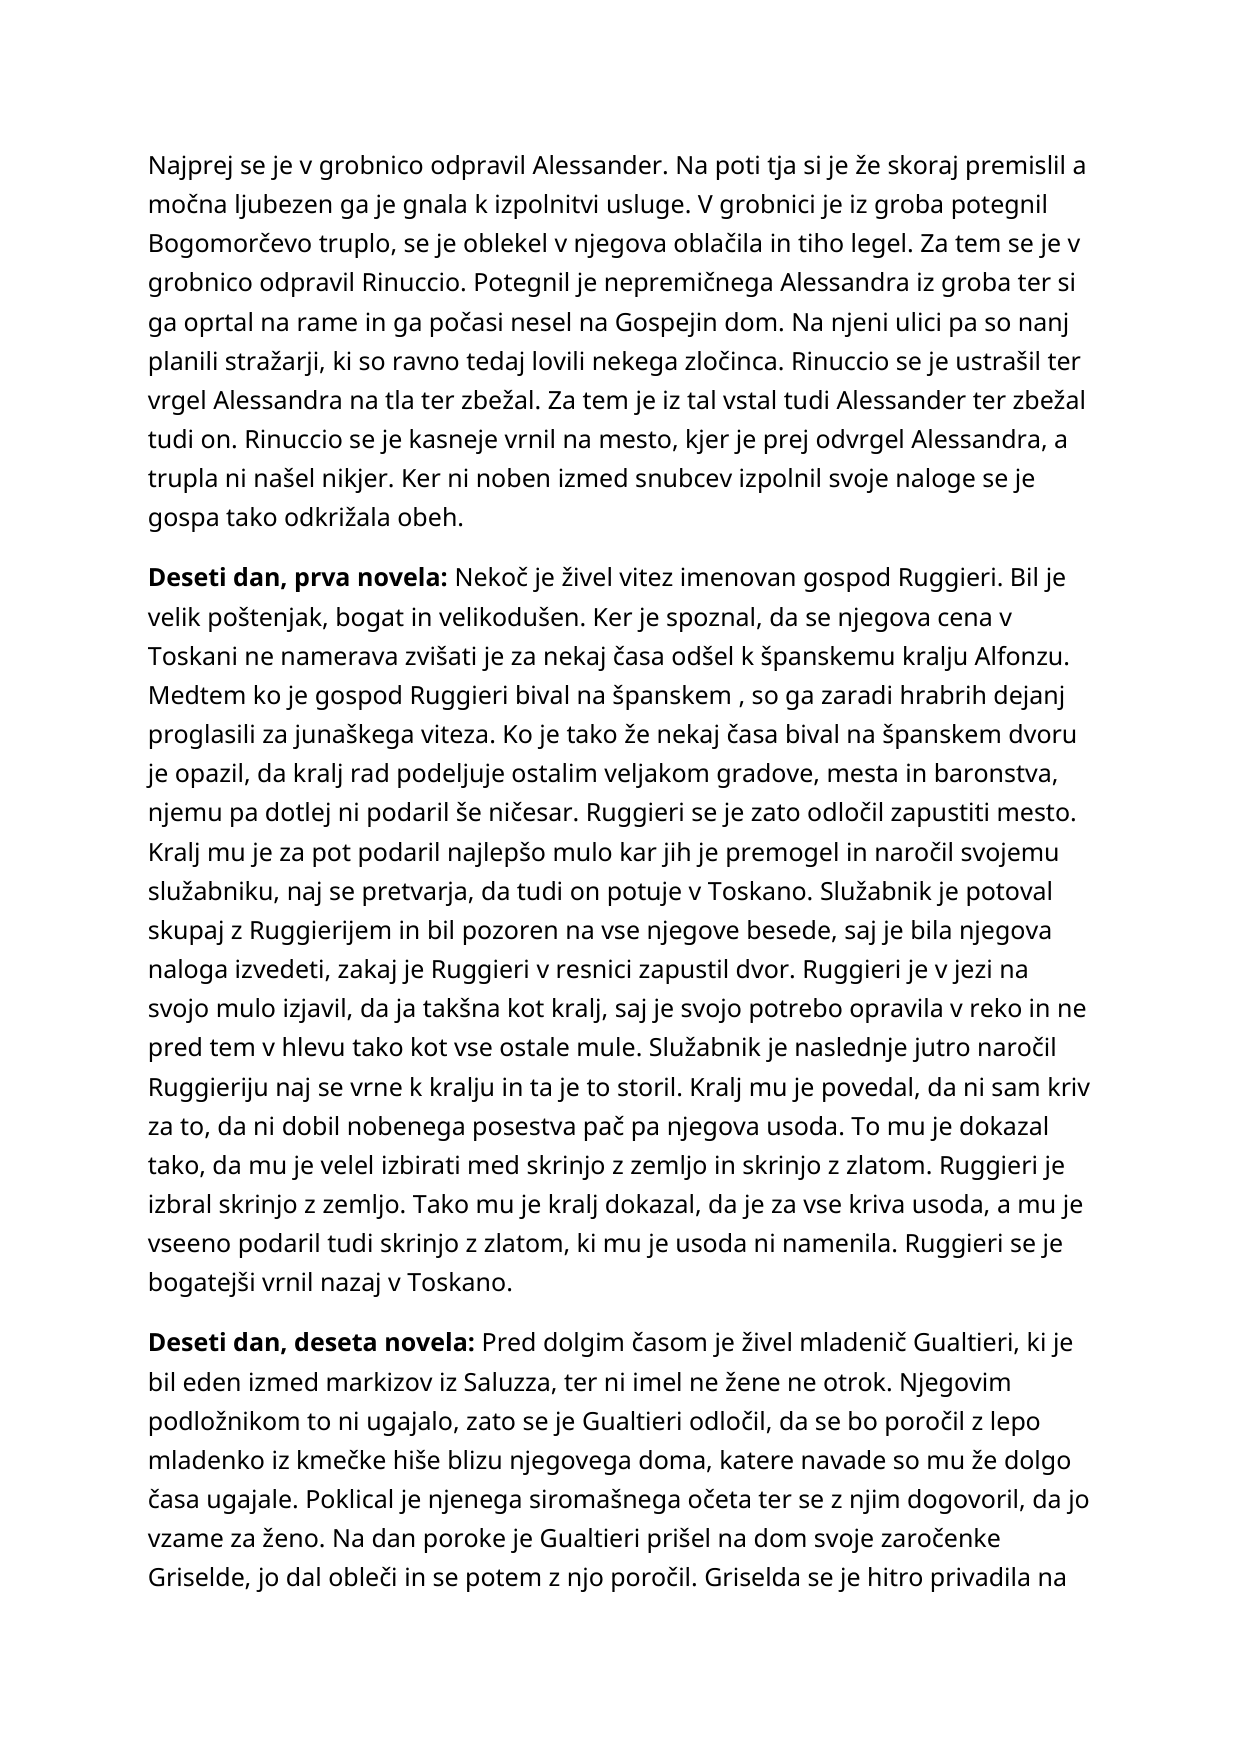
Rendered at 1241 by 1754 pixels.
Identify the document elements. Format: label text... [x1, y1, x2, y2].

text Najprej se je v grobnico odpravil Alessander. Na poti tja si je že skoraj premislil a močna ljubezen ga je gnala k izpolnitvi usluge. V grobnici je iz groba potegnil Bogomorčevo truplo, se je oblekel v njegova oblačila in tiho legel. Za tem se je v grobnico odpravil Rinuccio. Potegnil je nepremičnega Alessandra iz groba ter si ga oprtal na rame in ga počasi nesel na Gospejin dom. Na njeni ulici pa so nanj planili stražarji, ki so ravno tedaj lovili nekega zločinca. Rinuccio se je ustrašil ter vrgel Alessandra na tla ter zbežal. Za tem je iz tal vstal tudi Alessander ter zbežal tudi on. Rinuccio se je kasneje vrnil na mesto, kjer je prej odvrgel Alessandra, a trupla ni našel nikjer. Ker ni noben izmed snubcev izpolnil svoje naloge se je gospa tako odkrižala obeh. [148, 148, 1093, 534]
text Deseti dan, prva novela: Nekoč je živel vitez imenovan gospod Ruggieri. Bil je velik poštenjak, bogat in velikodušen. Ker je spoznal, da se njegova cena v Toskani ne namerava zvišati je za nekaj časa odšel k španskemu kralju Alfonzu. Medtem ko je gospod Ruggieri bival na španskem , so ga zaradi hrabrih dejanj proglasili za junaškega viteza. Ko je tako že nekaj časa bival na španskem dvoru je opazil, da kralj rad podeljuje ostalim veljakom gradove, mesta in baronstva, njemu pa dotlej ni podaril še ničesar. Ruggieri se je zato odločil zapustiti mesto. Kralj mu je za pot podaril najlepšo mulo kar jih je premogel in naročil svojemu služabniku, naj se pretvarja, da tudi on potuje v Toskano. Služabnik je potoval skupaj z Ruggierijem in bil pozoren na vse njegove besede, saj je bila njegova naloga izvedeti, zakaj je Ruggieri v resnici zapustil dvor. Ruggieri je v jezi na svojo mulo izjavil, da ja takšna kot kralj, saj je svojo potrebo opravila v reko in ne pred tem v hlevu tako kot vse ostale mule. Služabnik je naslednje jutro naročil Ruggieriju naj se vrne k kralju in ta je to storil. Kralj mu je povedal, da ni sam kriv za to, da ni dobil nobenega posestva pač pa njegova usoda. To mu je dokazal tako, da mu je velel izbirati med skrinjo z zemljo in skrinjo z zlatom. Ruggieri je izbral skrinjo z zemljo. Tako mu je kralj dokazal, da je za vse kriva usoda, a mu je vseeno podaril tudi skrinjo z zlatom, ki mu je usoda ni namenila. Ruggieri se je bogatejši vrnil nazaj v Toskano. [148, 560, 1093, 1299]
text Deseti dan, deseta novela: Pred dolgim časom je živel mladenič Gualtieri, ki je bil eden izmed markizov iz Saluzza, ter ni imel ne žene ne otrok. Njegovim podložnikom to ni ugajalo, zato se je Gualtieri odločil, da se bo poročil z lepo mladenko iz kmečke hiše blizu njegovega doma, katere navade so mu že dolgo časa ugajale. Poklical je njenega siromašnega očeta ter se z njim dogovoril, da jo vzame za ženo. Na dan poroke je Gualtieri prišel na dom svoje zaročenke Griselde, jo dal obleči in se potem z njo poročil. Griselda se je hitro privadila na [148, 1325, 1093, 1594]
